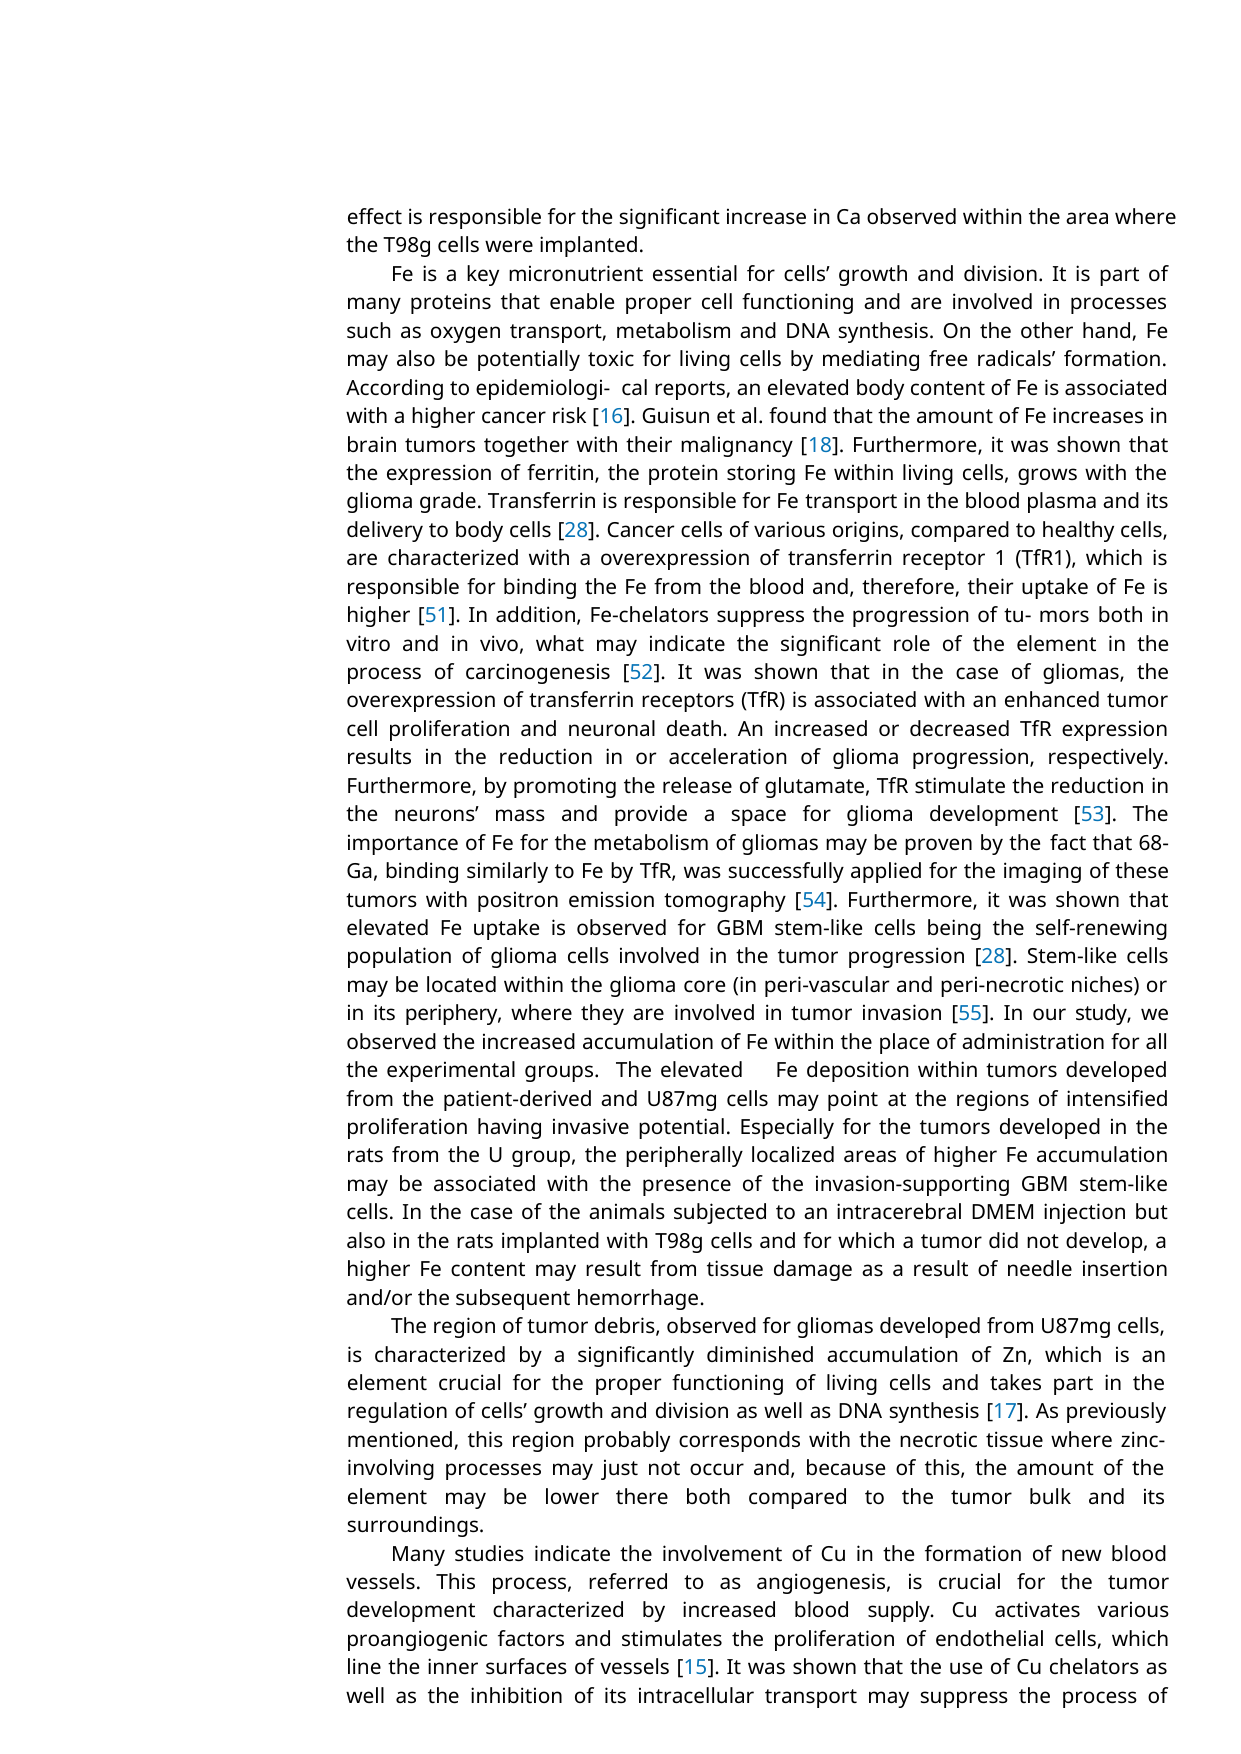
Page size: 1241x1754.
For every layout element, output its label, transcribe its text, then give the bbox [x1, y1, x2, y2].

text Fe is a key micronutrient essential for cells’ growth and division. It is part of many proteins that enable proper cell functioning and are involved in processes such as oxygen transport, metabolism and DNA synthesis. On the other hand, Fe may also be potentially toxic for living cells by mediating free radicals’ formation. According to epidemiologi- cal reports, an elevated body content of Fe is associated with a higher cancer risk [16]. Guisun et al. found that the amount of Fe increases in brain tumors together with their malignancy [18]. Furthermore, it was shown that the expression of ferritin, the protein storing Fe within living cells, grows with the glioma grade. Transferrin is responsible for Fe transport in the blood plasma and its delivery to body cells [28]. Cancer cells of various origins, compared to healthy cells, are characterized with a overexpression of transferrin receptor 1 (TfR1), which is responsible for binding the Fe from the blood and, therefore, their uptake of Fe is higher [51]. In addition, Fe-chelators suppress the progression of tu- mors both in vitro and in vivo, what may indicate the significant role of the element in the process of carcinogenesis [52]. It was shown that in the case of gliomas, the overexpression of transferrin receptors (TfR) is associated with an enhanced tumor cell proliferation and neuronal death. An increased or decreased TfR expression results in the reduction in or acceleration of glioma progression, respectively. Furthermore, by promoting the release of glutamate, TfR stimulate the reduction in the neurons’ mass and provide a space for glioma development [53]. The importance of Fe for the metabolism of gliomas may be proven by the fact that 68-Ga, binding similarly to Fe by TfR, was successfully applied for the imaging of these tumors with positron emission tomography [54]. Furthermore, it was shown that elevated Fe uptake is observed for GBM stem-like cells being the self-renewing population of glioma cells involved in the tumor progression [28]. Stem-like cells may be located within the glioma core (in peri-vascular and peri-necrotic niches) or in its periphery, where they are involved in tumor invasion [55]. In our study, we observed the increased accumulation of Fe within the place of administration for all the experimental groups. The elevated Fe deposition within tumors developed from the patient-derived and U87mg cells may point at the regions of intensified proliferation having invasive potential. Especially for the tumors developed in the rats from the U group, the peripherally localized areas of higher Fe accumulation may be associated with the presence of the invasion-supporting GBM stem-like cells. In the case of the animals subjected to an intracerebral DMEM injection but also in the rats implanted with T98g cells and for which a tumor did not develop, a higher Fe content may result from tissue damage as a result of needle insertion and/or the subsequent hemorrhage. [346, 259, 1169, 1311]
text Many studies indicate the involvement of Cu in the formation of new blood vessels. This process, referred to as angiogenesis, is crucial for the tumor development characterized by increased blood supply. Cu activates various proangiogenic factors and stimulates the proliferation of endothelial cells, which line the inner surfaces of vessels [15]. It was shown that the use of Cu chelators as well as the inhibition of its intracellular transport may suppress the process of [346, 1539, 1169, 1709]
text effect is responsible for the significant increase in Ca observed within the area where the T98g cells were implanted. [346, 202, 1180, 259]
text The region of tumor debris, observed for gliomas developed from U87mg cells, is characterized by a significantly diminished accumulation of Zn, which is an element crucial for the proper functioning of living cells and takes part in the regulation of cells’ growth and division as well as DNA synthesis [17]. As previously mentioned, this region probably corresponds with the necrotic tissue where zinc-involving processes may just not occur and, because of this, the amount of the element may be lower there both compared to the tumor bulk and its surroundings. [347, 1311, 1166, 1539]
